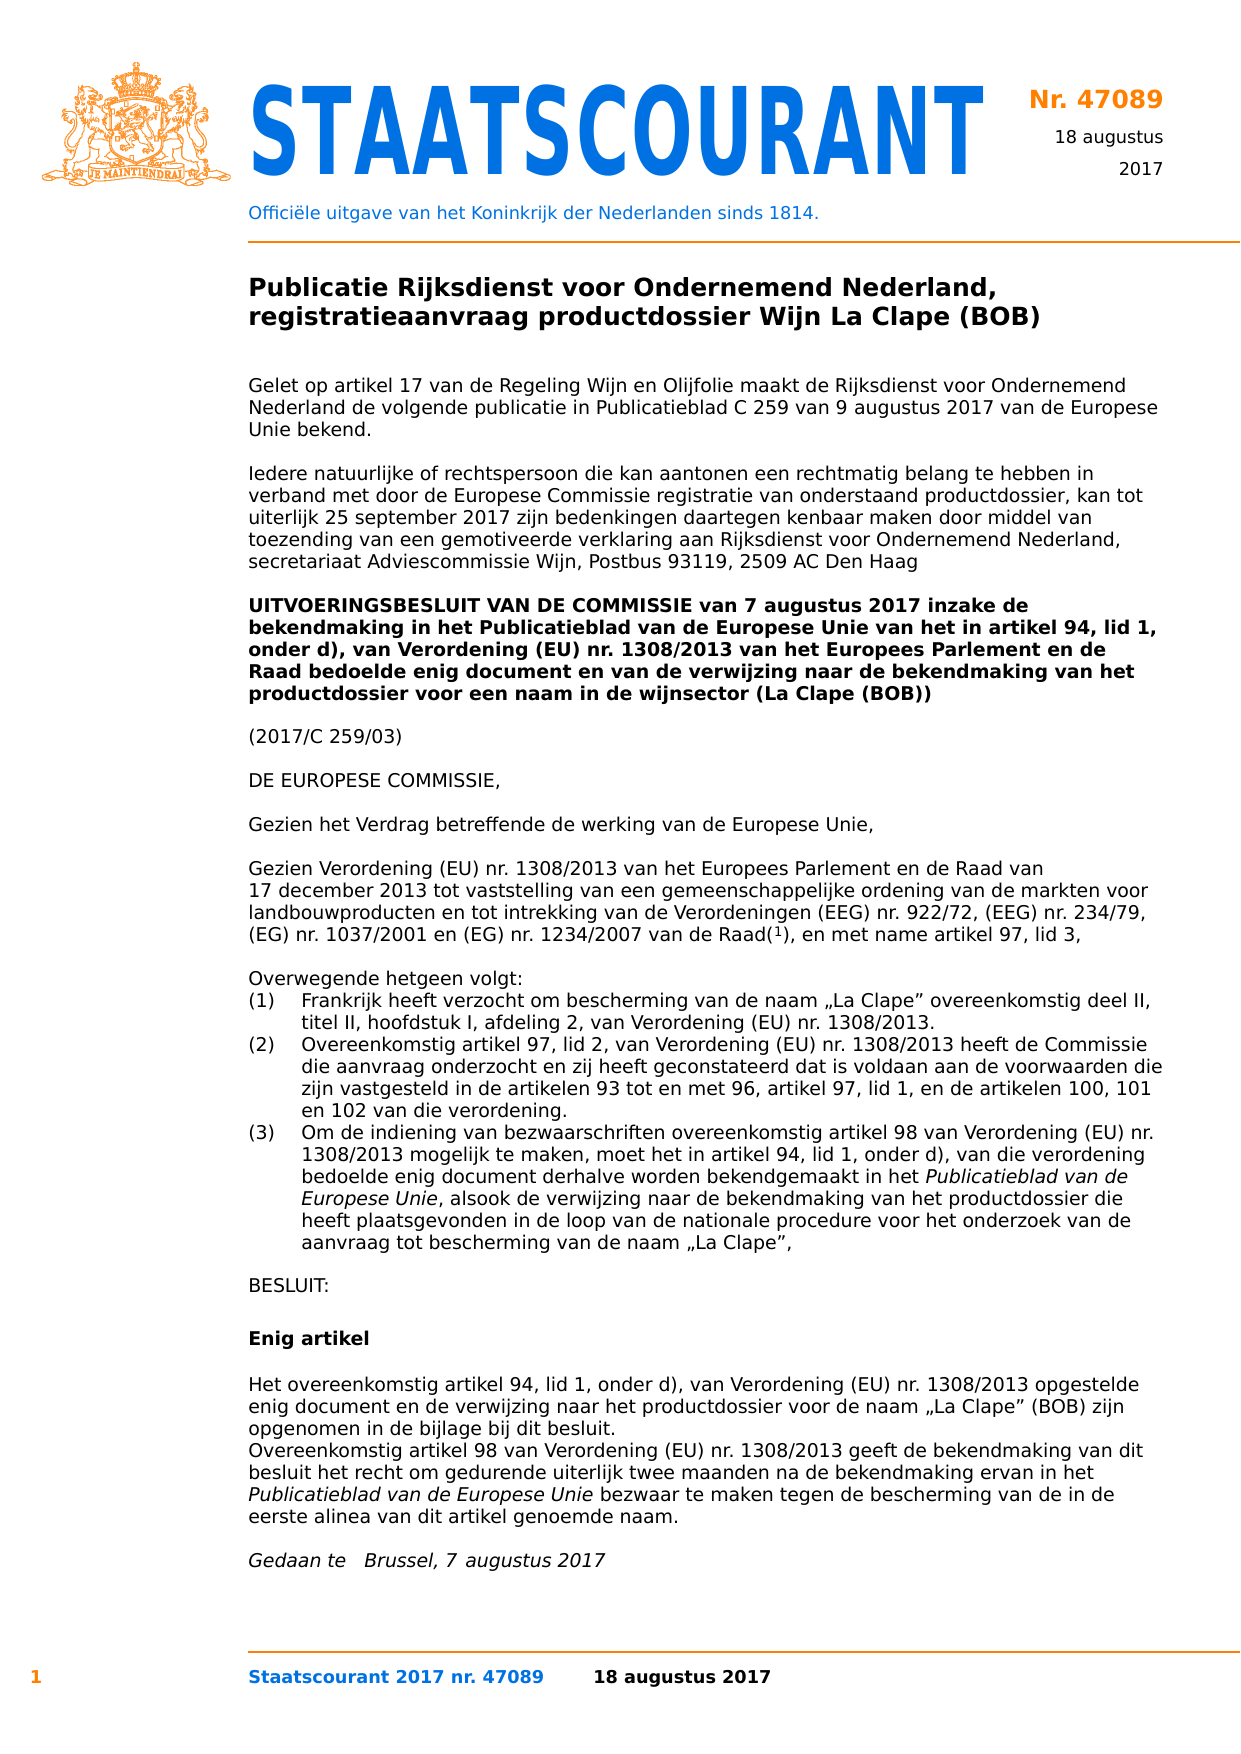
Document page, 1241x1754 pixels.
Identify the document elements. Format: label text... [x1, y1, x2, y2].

text Gedaan te Brussel, 7 augustus 2017 [248, 1550, 1163, 1572]
text UITVOERINGSBESLUIT VAN DE COMMISSIE van 7 augustus 2017 inzake de bekendmaking in het Publicatieblad van de Europese Unie van het in artikel 94, lid 1, onder d), van Verordening (EU) nr. 1308/2013 van het Europees Parlement en de Raad bedoelde enig document en van de verwijzing naar de bekendmaking van het productdossier voor een naam in de wijnsector (La Clape (BOB)) [248, 595, 1163, 704]
text Het overeenkomstig artikel 94, lid 1, onder d), van Verordening (EU) nr. 1308/2013 opgestelde enig document en de verwijzing naar het productdossier voor de naam „La Clape” (BOB) zijn opgenomen in de bijlage bij dit besluit. [248, 1374, 1163, 1440]
picture [41, 62, 231, 186]
table_cell 2017 [998, 153, 1240, 203]
text DE EUROPESE COMMISSIE, [248, 770, 1163, 792]
table_cell 18 augustus [998, 121, 1240, 153]
text (2) Overeenkomstig artikel 97, lid 2, van Verordening (EU) nr. 1308/2013 heeft de Commissie die aanvraag onderzocht en zij heeft geconstateerd dat is voldaan aan de voorwaarden die zijn vastgesteld in de artikelen 93 tot en met 96, artikel 97, lid 1, en de artikelen 100, 101 en 102 van die verordening. [248, 1034, 1163, 1122]
text BESLUIT: [248, 1275, 1163, 1297]
text (1) Frankrijk heeft verzocht om bescherming van de naam „La Clape” overeenkomstig deel II, titel II, hoofdstuk I, afdeling 2, van Verordening (EU) nr. 1308/2013. [248, 990, 1163, 1034]
text Overeenkomstig artikel 98 van Verordening (EU) nr. 1308/2013 geeft de bekendmaking van dit besluit het recht om gedurende uiterlijk twee maanden na de bekendmaking ervan in het Publicatieblad van de Europese Unie bezwaar te maken tegen de bescherming van de in de eerste alinea van dit artikel genoemde naam. [248, 1440, 1163, 1528]
table_header STAATSCOURANT [248, 62, 998, 203]
table_header [25, 62, 248, 241]
text (2017/C 259/03) [248, 726, 1163, 748]
text Gezien het Verdrag betreffende de werking van de Europese Unie, [248, 814, 1163, 836]
text Iedere natuurlijke of rechtspersoon die kan aantonen een rechtmatig belang te hebben in verband met door de Europese Commissie registratie van onderstaand productdossier, kan tot uiterlijk 25 september 2017 zijn bedenkingen daartegen kenbaar maken door middel van toezending van een gemotiveerde verklaring aan Rijksdienst voor Ondernemend Nederland, secretariaat Adviescommissie Wijn, Postbus 93119, 2509 AC Den Haag [248, 463, 1163, 573]
subtitle Publicatie Rijksdienst voor Ondernemend Nederland, registratieaanvraag productdossier Wijn La Clape (BOB) [248, 273, 1163, 331]
table_cell Officiële uitgave van het Koninkrijk der Nederlanden sinds 1814. [248, 203, 1240, 241]
text Overwegende hetgeen volgt: [248, 968, 1163, 990]
table_header Nr. 47089 [998, 62, 1240, 121]
text (3) Om de indiening van bezwaarschriften overeenkomstig artikel 98 van Verordening (EU) nr. 1308/2013 mogelijk te maken, moet het in artikel 94, lid 1, onder d), van die verordening bedoelde enig document derhalve worden bekendgemaakt in het Publicatieblad van de Europese Unie, alsook de verwijzing naar de bekendmaking van het productdossier die heeft plaatsgevonden in de loop van de nationale procedure voor het onderzoek van de aanvraag tot bescherming van de naam „La Clape”, [248, 1122, 1163, 1253]
subtitle Enig artikel [248, 1327, 1163, 1349]
text Gelet op artikel 17 van de Regeling Wijn en Olijfolie maakt de Rijksdienst voor Ondernemend Nederland de volgende publicatie in Publicatieblad C 259 van 9 augustus 2017 van de Europese Unie bekend. [248, 375, 1163, 441]
text Gezien Verordening (EU) nr. 1308/2013 van het Europees Parlement en de Raad van 17 december 2013 tot vaststelling van een gemeenschappelijke ordening van de markten voor landbouwproducten en tot intrekking van de Verordeningen (EEG) nr. 922/72, (EEG) nr. 234/79, (EG) nr. 1037/2001 en (EG) nr. 1234/2007 van de Raad(1), en met name artikel 97, lid 3, [248, 858, 1163, 946]
